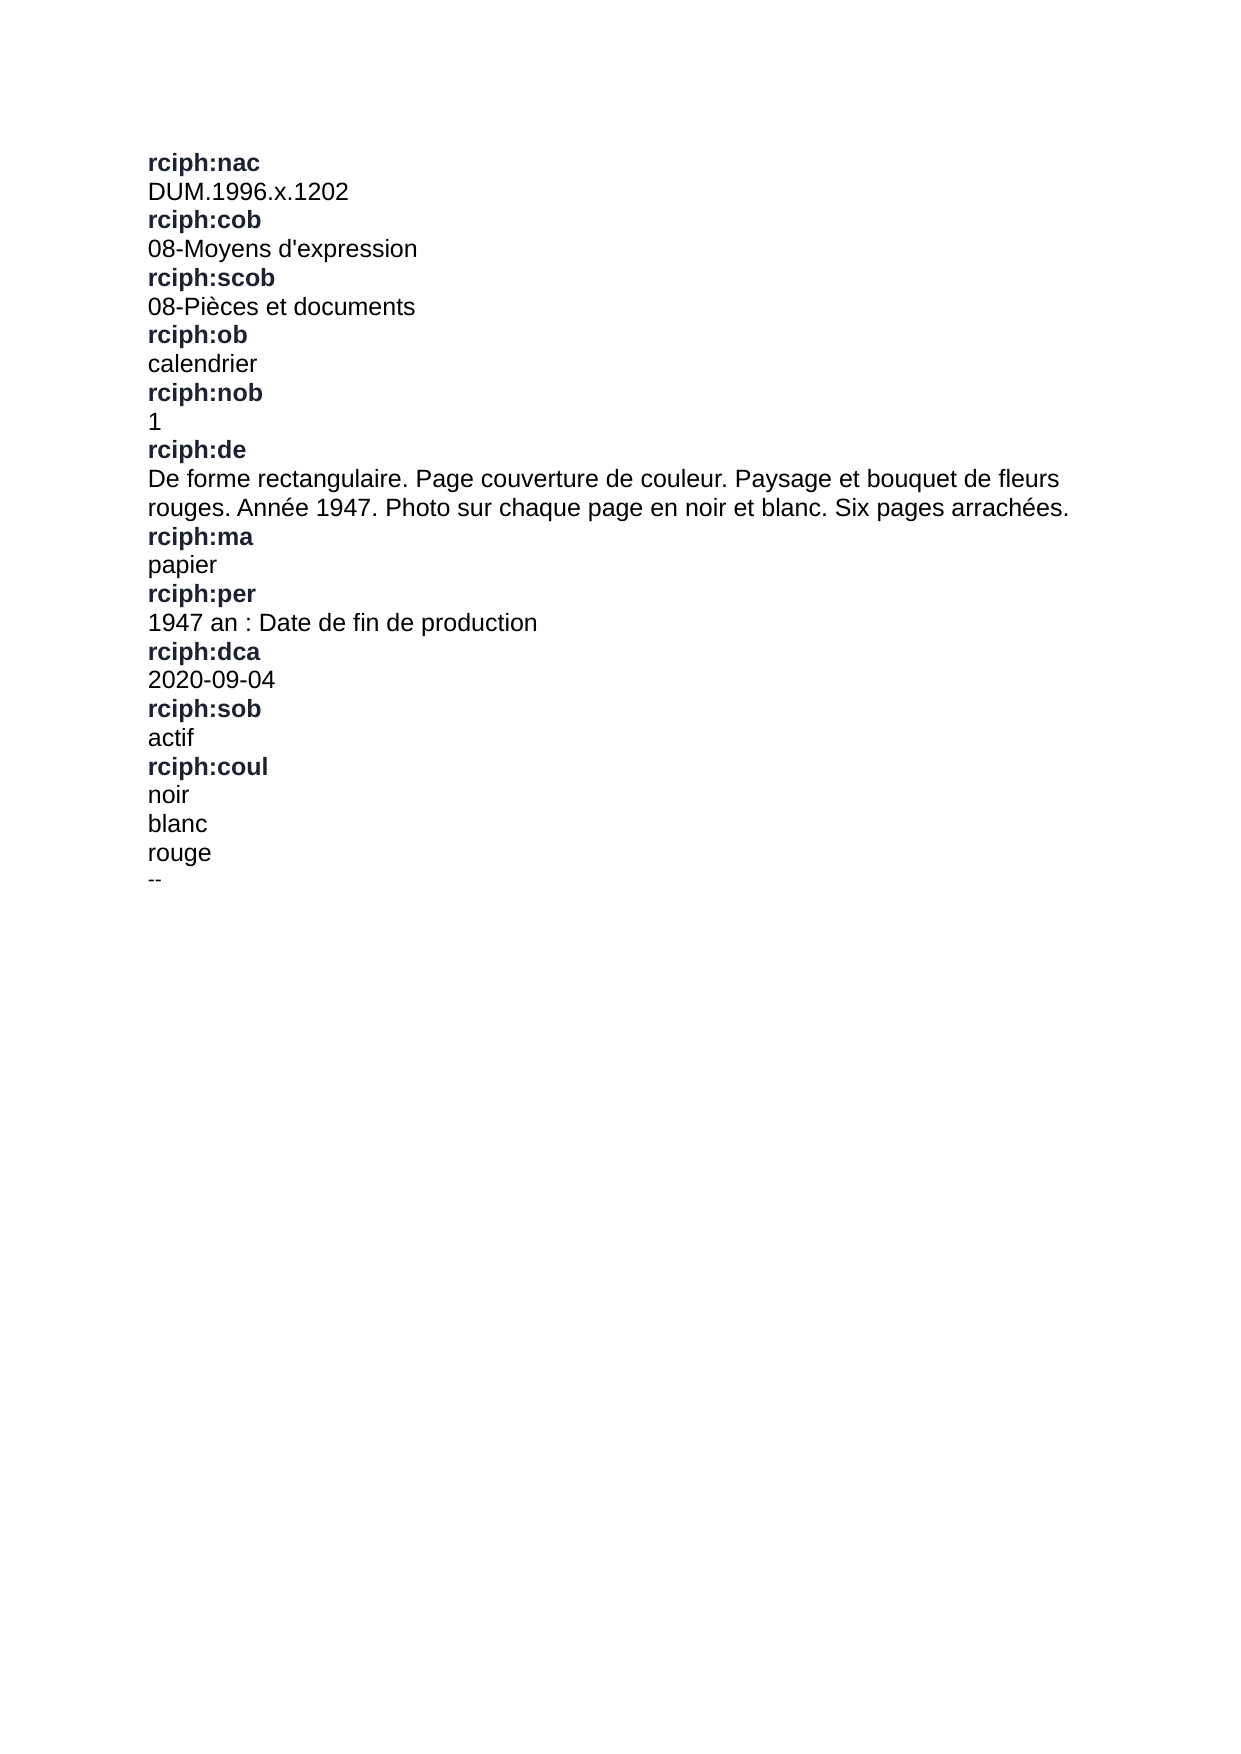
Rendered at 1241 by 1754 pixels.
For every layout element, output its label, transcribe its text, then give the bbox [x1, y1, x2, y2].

text DUM.1996.x.1202 [148, 176, 1092, 205]
text calendrier [148, 349, 1092, 378]
text noir [148, 780, 1092, 809]
text 08-Pièces et documents [148, 291, 1092, 320]
text 08-Moyens d'expression [148, 234, 1092, 263]
text rciph:per [148, 579, 1092, 608]
text rciph:dca [148, 636, 1092, 665]
text De forme rectangulaire. Page couverture de couleur. Paysage et bouquet de fleurs rouges. Année 1947. Photo sur chaque page en noir et blanc. Six pages arrachées. [148, 464, 1092, 521]
text 1 [148, 406, 1092, 435]
text -- [148, 866, 1092, 890]
text blanc [148, 809, 1092, 838]
text 2020-09-04 [148, 665, 1092, 694]
text rciph:scob [148, 263, 1092, 291]
text 1947 an : Date de fin de production [148, 608, 1092, 636]
text actif [148, 723, 1092, 751]
text rciph:cob [148, 205, 1092, 234]
text rciph:de [148, 435, 1092, 464]
text rciph:nob [148, 378, 1092, 406]
text rouge [148, 838, 1092, 866]
text rciph:nac [148, 148, 1092, 176]
text rciph:sob [148, 694, 1092, 723]
text rciph:coul [148, 751, 1092, 780]
text rciph:ma [148, 521, 1092, 550]
text rciph:ob [148, 320, 1092, 349]
text papier [148, 550, 1092, 579]
